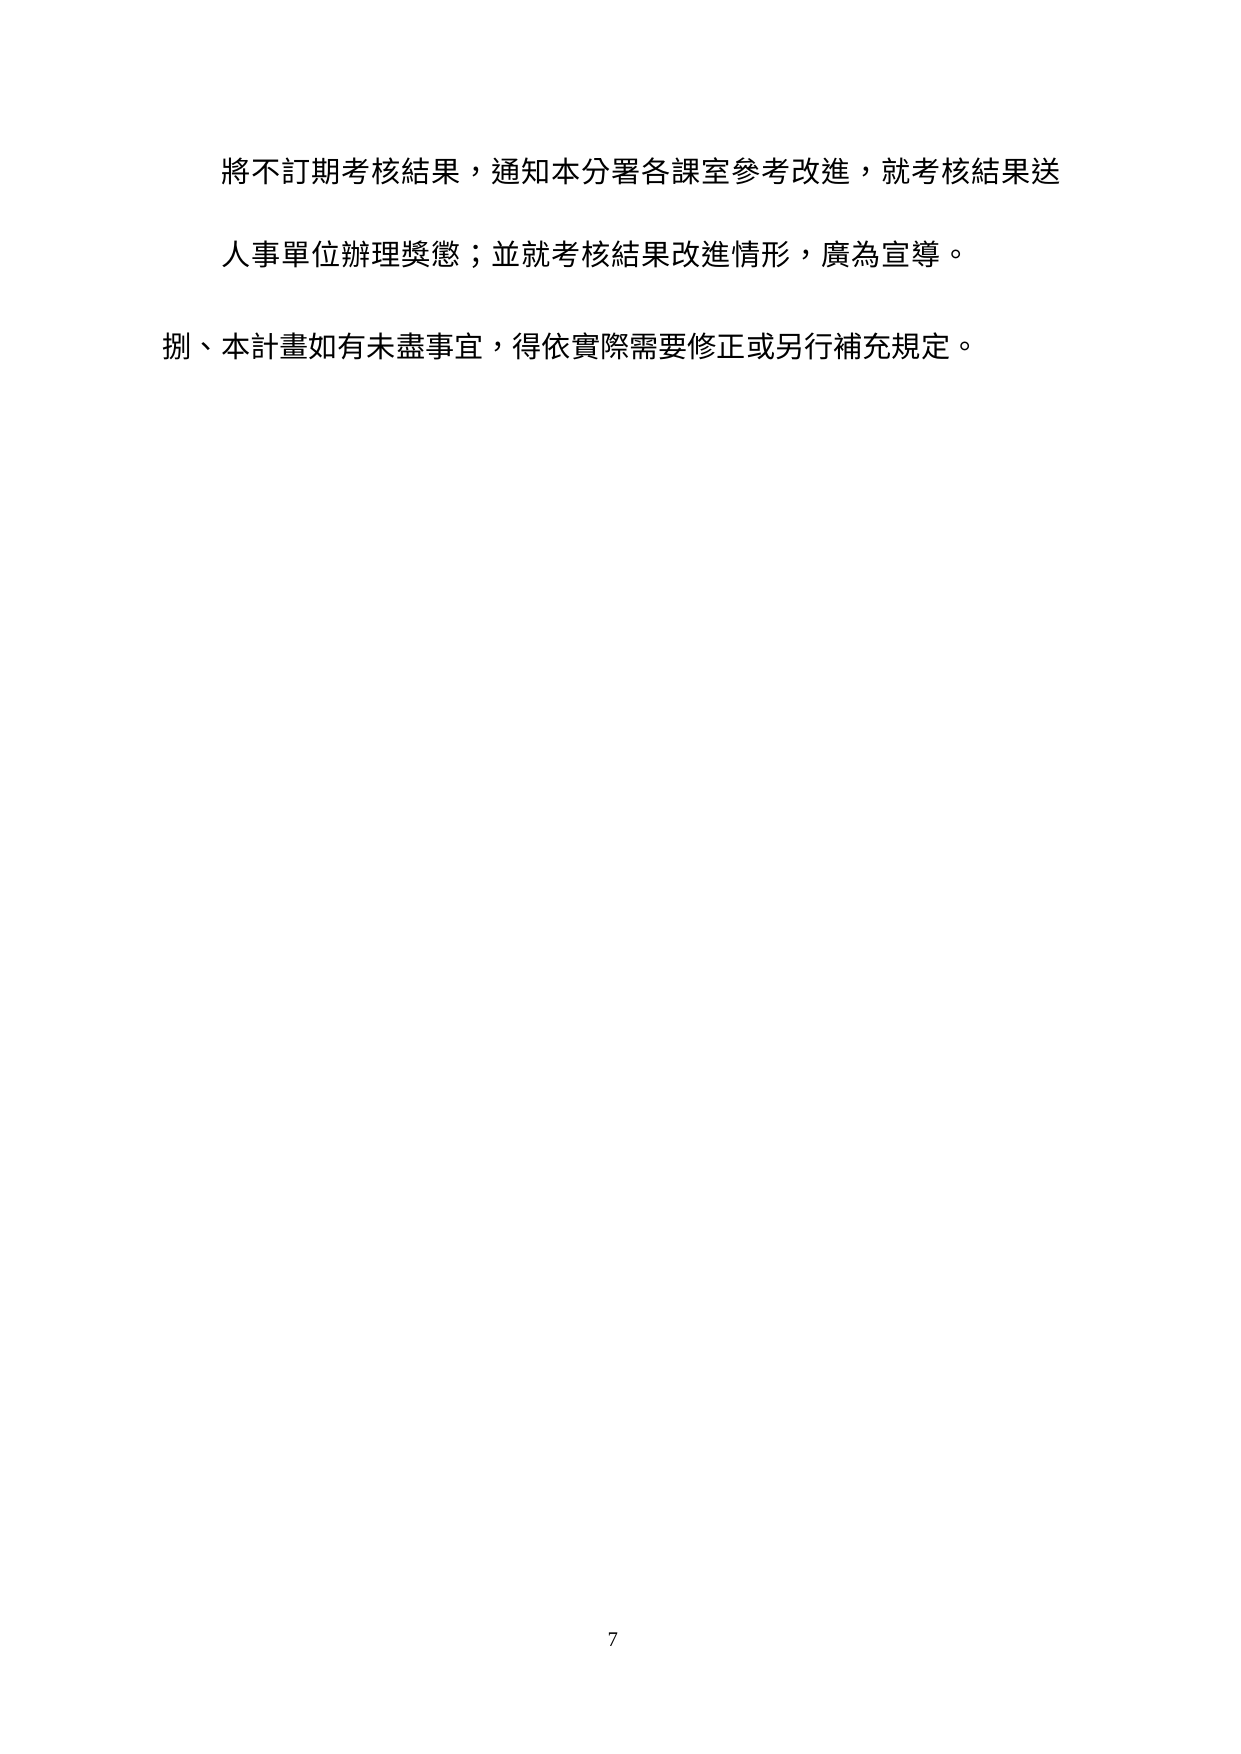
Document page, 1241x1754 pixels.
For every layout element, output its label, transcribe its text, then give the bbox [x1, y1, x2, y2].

text 將不訂期考核結果，通知本分署各課室參考改進，就考核結果送人事單位辦理獎懲；並就考核結果改進情形，廣為宣導。 [222, 129, 1063, 293]
text 捌、本計畫如有未盡事宜，得依實際需要修正或另行補充規定。 [162, 304, 1063, 386]
